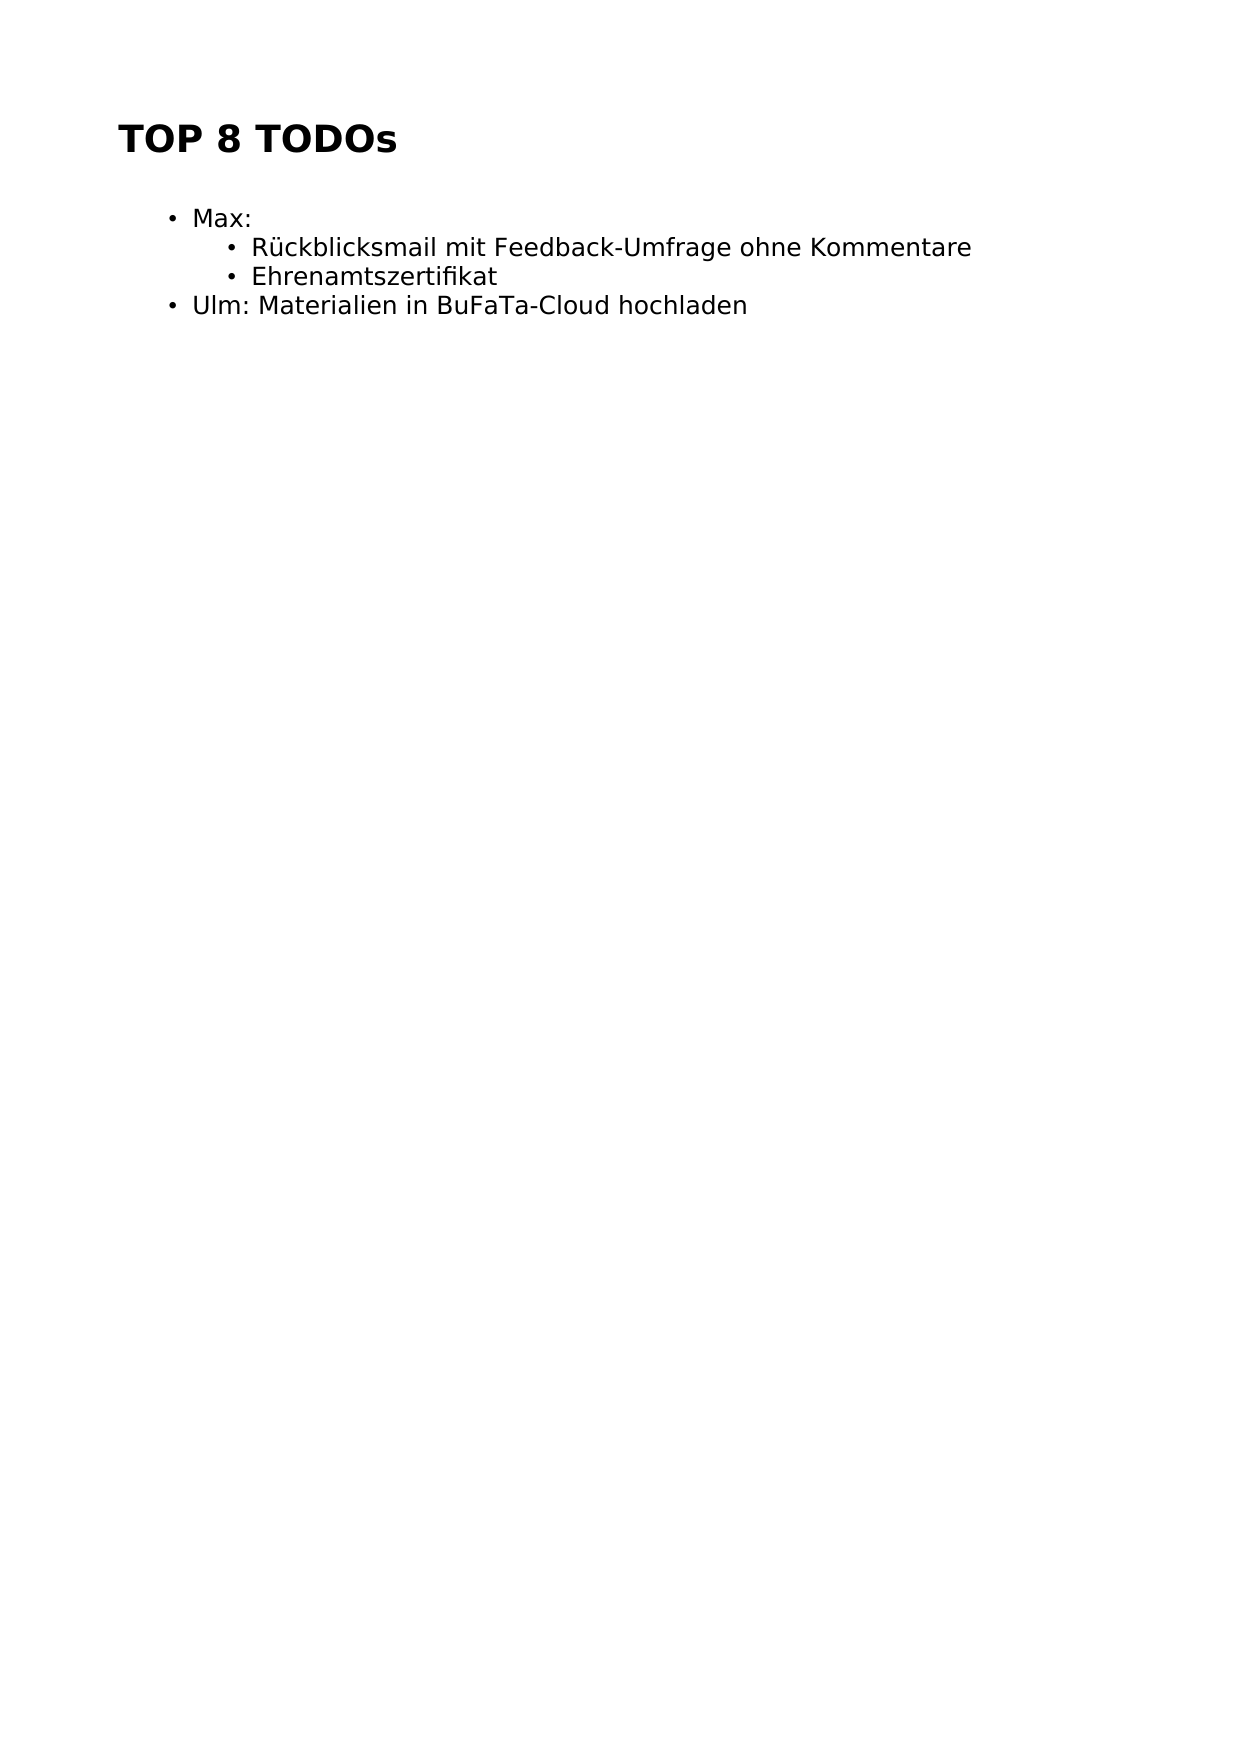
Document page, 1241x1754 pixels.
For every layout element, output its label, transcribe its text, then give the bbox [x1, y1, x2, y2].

list Rückblicksmail mit Feedback-Umfrage ohne Kommentare [236, 233, 1122, 262]
subtitle TOP 8 TODOs [118, 118, 1122, 162]
list Max: [177, 204, 1122, 233]
list Ulm: Materialien in BuFaTa-Cloud hochladen [177, 291, 1122, 320]
list Ehrenamtszertifikat [236, 262, 1122, 291]
